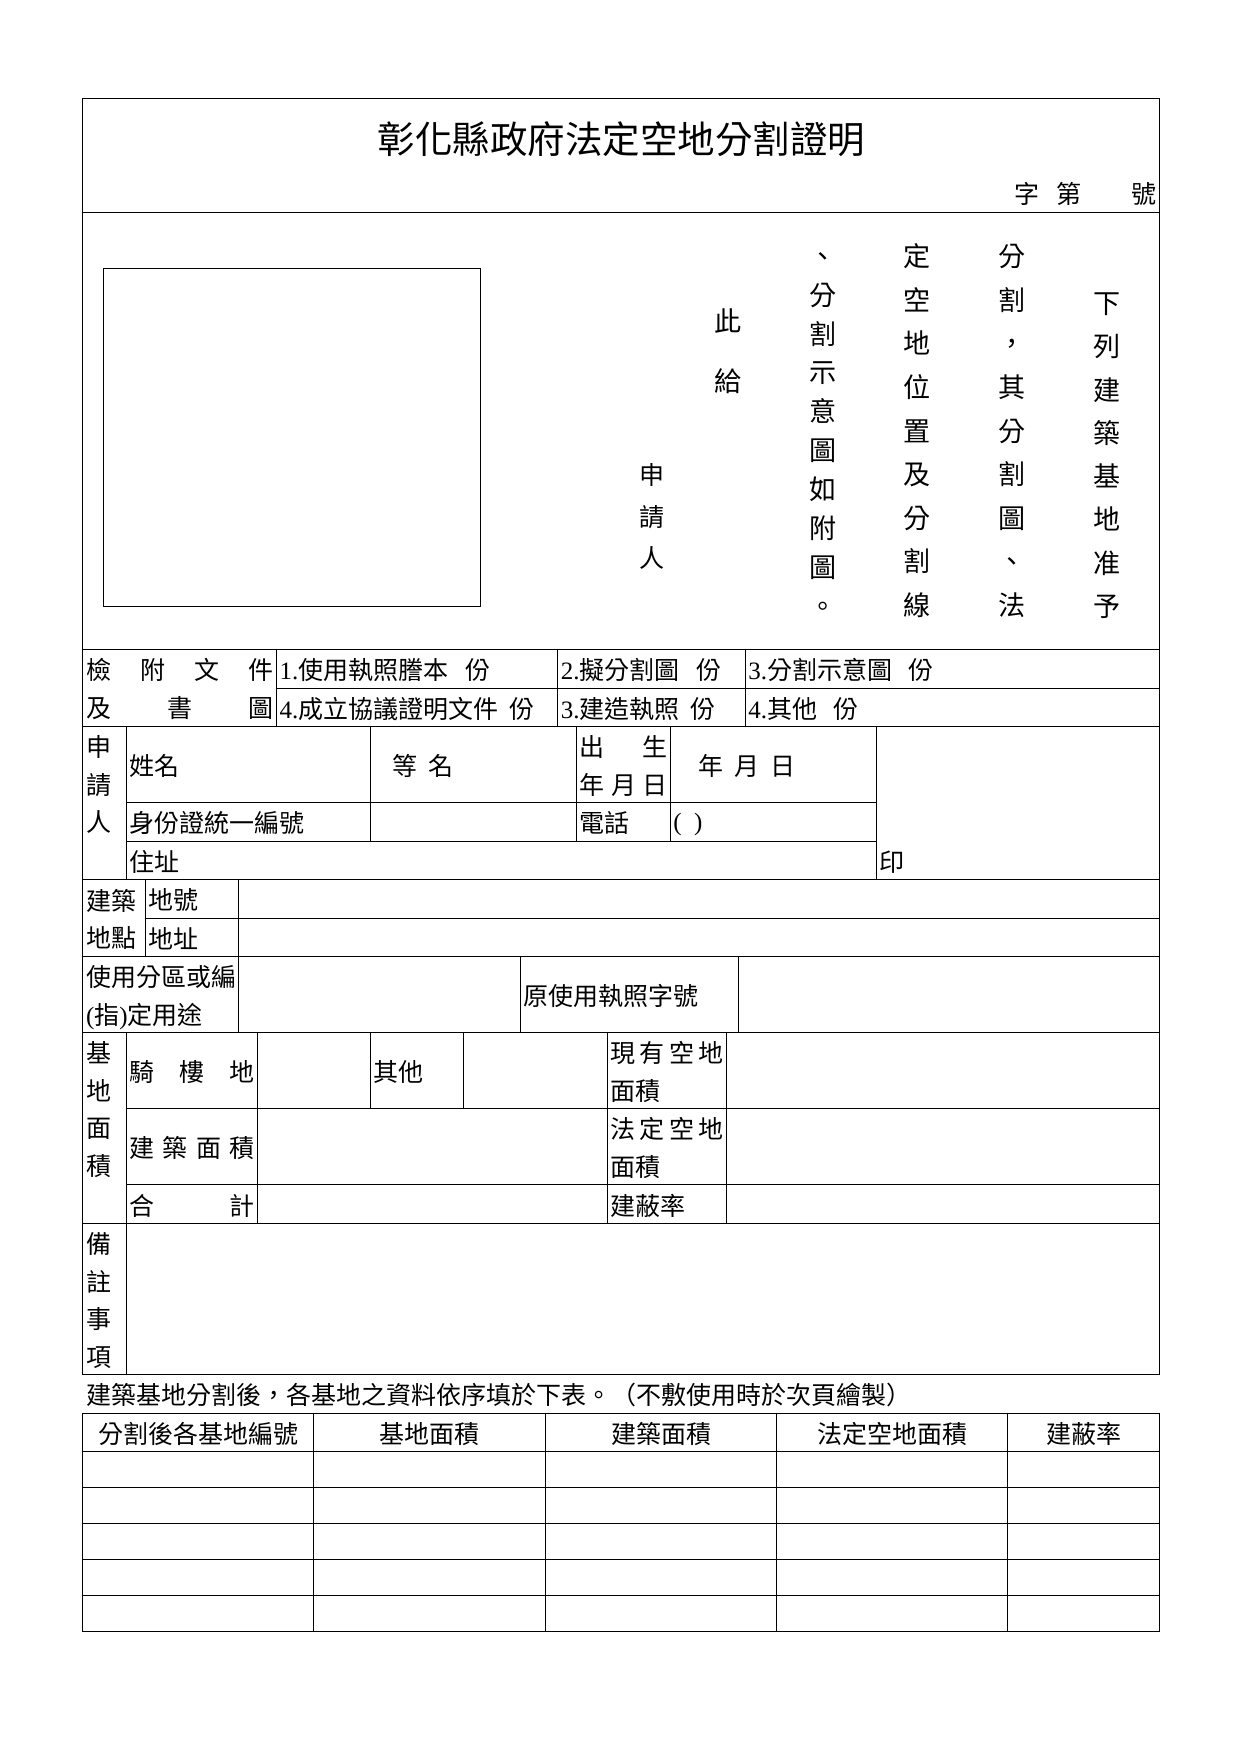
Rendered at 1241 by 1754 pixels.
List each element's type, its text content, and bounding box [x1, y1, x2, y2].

table_cell [1008, 1524, 1159, 1559]
table_cell 建築面積 [546, 1414, 776, 1451]
table_cell 地址 [146, 919, 238, 956]
table_cell [739, 957, 1159, 1032]
table_cell [777, 1596, 1007, 1631]
table_cell 建築基地分割後，各基地之資料依序填於下表。（不敷使用時於次頁繪製） [83, 1375, 1159, 1412]
table_cell 基 地 面 積 [83, 1033, 126, 1223]
table_cell [83, 1560, 313, 1595]
table_cell [239, 880, 1159, 918]
table_cell [546, 1488, 776, 1523]
table_cell 3.建造執照 份 [558, 689, 745, 726]
table_cell 建蔽率 [608, 1185, 726, 1223]
table_cell [83, 1524, 313, 1559]
table_cell [371, 803, 576, 841]
table_cell [83, 1488, 313, 1523]
table_cell 建築面積 [127, 1109, 257, 1184]
table_cell [239, 957, 520, 1032]
table_cell [314, 1596, 545, 1631]
table_cell 住址 [127, 842, 876, 879]
table_cell 基地面積 [314, 1414, 545, 1451]
table_cell 現有空地面積 [608, 1033, 726, 1108]
table_cell 使用分區或編(指)定用途 [83, 957, 238, 1032]
table_cell [1008, 1596, 1159, 1631]
table_cell 合計 [127, 1185, 257, 1223]
table_cell [727, 1185, 1159, 1223]
table_cell 等 名 [371, 727, 576, 802]
table_header 中華民國 年 月 日 [104, 269, 480, 606]
table_cell 檢附文件 及書圖 [83, 650, 276, 726]
table_cell [546, 1596, 776, 1631]
table_cell [546, 1452, 776, 1487]
table_cell 4.其他 份 [746, 689, 1159, 726]
table_cell [558, 213, 614, 649]
table_cell 姓名 [127, 727, 370, 802]
table_cell ( ) [671, 803, 876, 841]
table_cell [258, 1109, 607, 1184]
table_cell [239, 919, 1159, 956]
table_cell [314, 1488, 545, 1523]
table_cell 原使用執照字號 [521, 957, 738, 1032]
table_cell 2.擬分割圖 份 [558, 650, 745, 687]
table_cell [546, 1524, 776, 1559]
table_cell [258, 1185, 607, 1223]
table_cell 申 請 人 [83, 727, 126, 879]
table_cell 身份證統一編號 [127, 803, 370, 841]
table_cell 電話 [577, 803, 670, 841]
table_cell 印 [877, 727, 1159, 879]
table_cell [83, 213, 558, 649]
table_cell 騎樓地 [127, 1033, 257, 1108]
table_cell [314, 1560, 545, 1595]
table_cell 分割後各基地編號 [83, 1414, 313, 1451]
table_cell [727, 1033, 1159, 1108]
table_cell 地號 [146, 880, 238, 918]
table_cell [1008, 1488, 1159, 1523]
table_cell [777, 1488, 1007, 1523]
table_cell [546, 1560, 776, 1595]
table_cell 法定空地面積 [777, 1414, 1007, 1451]
table_cell [83, 1596, 313, 1631]
table_cell 出生 年月日 [577, 727, 670, 802]
table_cell [314, 1452, 545, 1487]
table_cell [777, 1560, 1007, 1595]
table_cell [777, 1452, 1007, 1487]
table_cell [727, 1109, 1159, 1184]
table_cell [83, 1452, 313, 1487]
table_cell [777, 1524, 1007, 1559]
table_cell 法定空地面積 [608, 1109, 726, 1184]
table_cell 建築 地點 [83, 880, 145, 956]
table_cell 4.成立協議證明文件 份 [277, 689, 557, 726]
table_cell 備 註 事 項 [83, 1224, 126, 1374]
table_cell 1.使用執照謄本 份 [277, 650, 557, 687]
table_cell 下列建築基地准予 分割，其分割圖、法 定空地位置及分割線 、分割示意圖如附圖。 此給 申請人 等名 縣長 [614, 213, 1159, 649]
table_cell [464, 1033, 607, 1108]
table_cell 建蔽率 [1008, 1414, 1159, 1451]
table_cell [258, 1033, 370, 1108]
table_cell [127, 1224, 1159, 1374]
table_cell 年 月 日 [671, 727, 876, 802]
table_cell 其他 [371, 1033, 463, 1108]
table_cell [1008, 1452, 1159, 1487]
table_header 彰化縣政府法定空地分割證明 字 第 號 [83, 99, 1159, 212]
table_cell [314, 1524, 545, 1559]
table_cell 3.分割示意圖 份 [746, 650, 1159, 687]
table_cell [1008, 1560, 1159, 1595]
